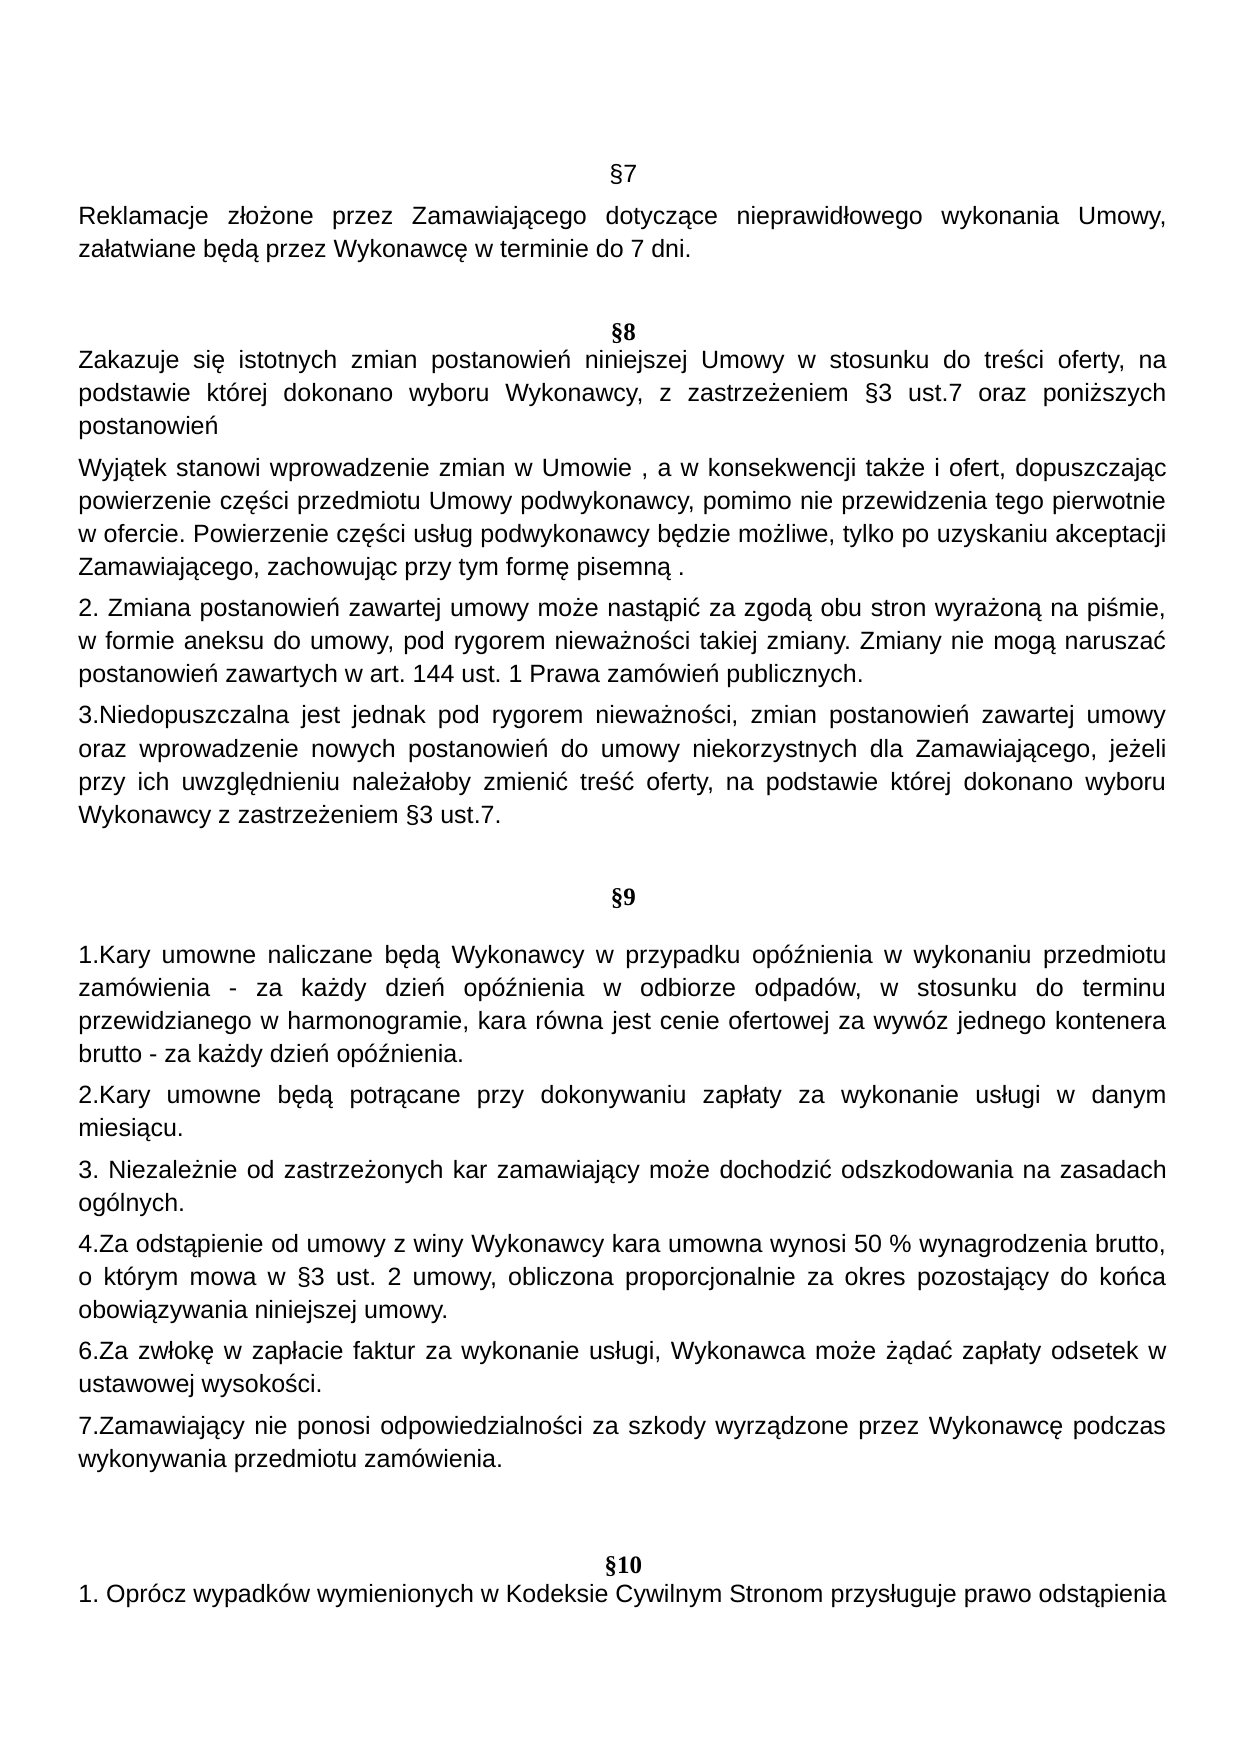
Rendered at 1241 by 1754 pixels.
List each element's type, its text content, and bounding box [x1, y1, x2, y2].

text 6.Za zwłokę w zapłacie faktur za wykonanie usługi, Wykonawca może żądać zapłaty odsetek w ustawowej wysokości. [78, 1336, 1168, 1398]
text 3.Niedopuszczalna jest jednak pod rygorem nieważności, zmian postanowień zawartej umowy oraz wprowadzenie nowych postanowień do umowy niekorzystnych dla Zamawiającego, jeżeli przy ich uwzględnieniu należałoby zmienić treść oferty, na podstawie której dokonano wyboru Wykonawcy z zastrzeżeniem §3 ust.7. [78, 701, 1168, 828]
text Wyjątek stanowi wprowadzenie zmian w Umowie , a w konsekwencji także i ofert, dopuszczając powierzenie części przedmiotu Umowy podwykonawcy, pomimo nie przewidzenia tego pierwotnie w ofercie. Powierzenie części usług podwykonawcy będzie możliwe, tylko po uzyskaniu akceptacji Zamawiającego, zachowując przy tym formę pisemną . [78, 453, 1168, 581]
text 1.Kary umowne naliczane będą Wykonawcy w przypadku opóźnienia w wykonaniu przedmiotu zamówienia - za każdy dzień opóźnienia w odbiorze odpadów, w stosunku do terminu przewidzianego w harmonogramie, kara równa jest cenie ofertowej za wywóz jednego kontenera brutto - za każdy dzień opóźnienia. [78, 940, 1168, 1068]
text §10 [78, 1551, 1168, 1579]
text 7.Zamawiający nie ponosi odpowiedzialności za szkody wyrządzone przez Wykonawcę podczas wykonywania przedmiotu zamówienia. [78, 1411, 1168, 1472]
text 2. Zmiana postanowień zawartej umowy może nastąpić za zgodą obu stron wyrażoną na piśmie, w formie aneksu do umowy, pod rygorem nieważności takiej zmiany. Zmiany nie mogą naruszać postanowień zawartych w art. 144 ust. 1 Prawa zamówień publicznych. [78, 593, 1168, 688]
text 4.Za odstąpienie od umowy z winy Wykonawcy kara umowna wynosi 50 % wynagrodzenia brutto, o którym mowa w §3 ust. 2 umowy, obliczona proporcjonalnie za okres pozostający do końca obowiązywania niniejszej umowy. [78, 1229, 1168, 1324]
text §9 [78, 882, 1168, 911]
text 3. Niezależnie od zastrzeżonych kar zamawiający może dochodzić odszkodowania na zasadach ogólnych. [78, 1154, 1168, 1216]
text 2.Kary umowne będą potrącane przy dokonywaniu zapłaty za wykonanie usługi w danym miesiącu. [78, 1080, 1168, 1142]
text §8 [78, 317, 1168, 345]
text §7 [78, 159, 1168, 188]
text Reklamacje złożone przez Zamawiającego dotyczące nieprawidłowego wykonania Umowy, załatwiane będą przez Wykonawcę w terminie do 7 dni. [78, 201, 1168, 263]
text 1. Oprócz wypadków wymienionych w Kodeksie Cywilnym Stronom przysługuje prawo odstąpienia [78, 1579, 1168, 1608]
text Zakazuje się istotnych zmian postanowień niniejszej Umowy w stosunku do treści oferty, na podstawie której dokonano wyboru Wykonawcy, z zastrzeżeniem §3 ust.7 oraz poniższych postanowień [78, 345, 1168, 440]
